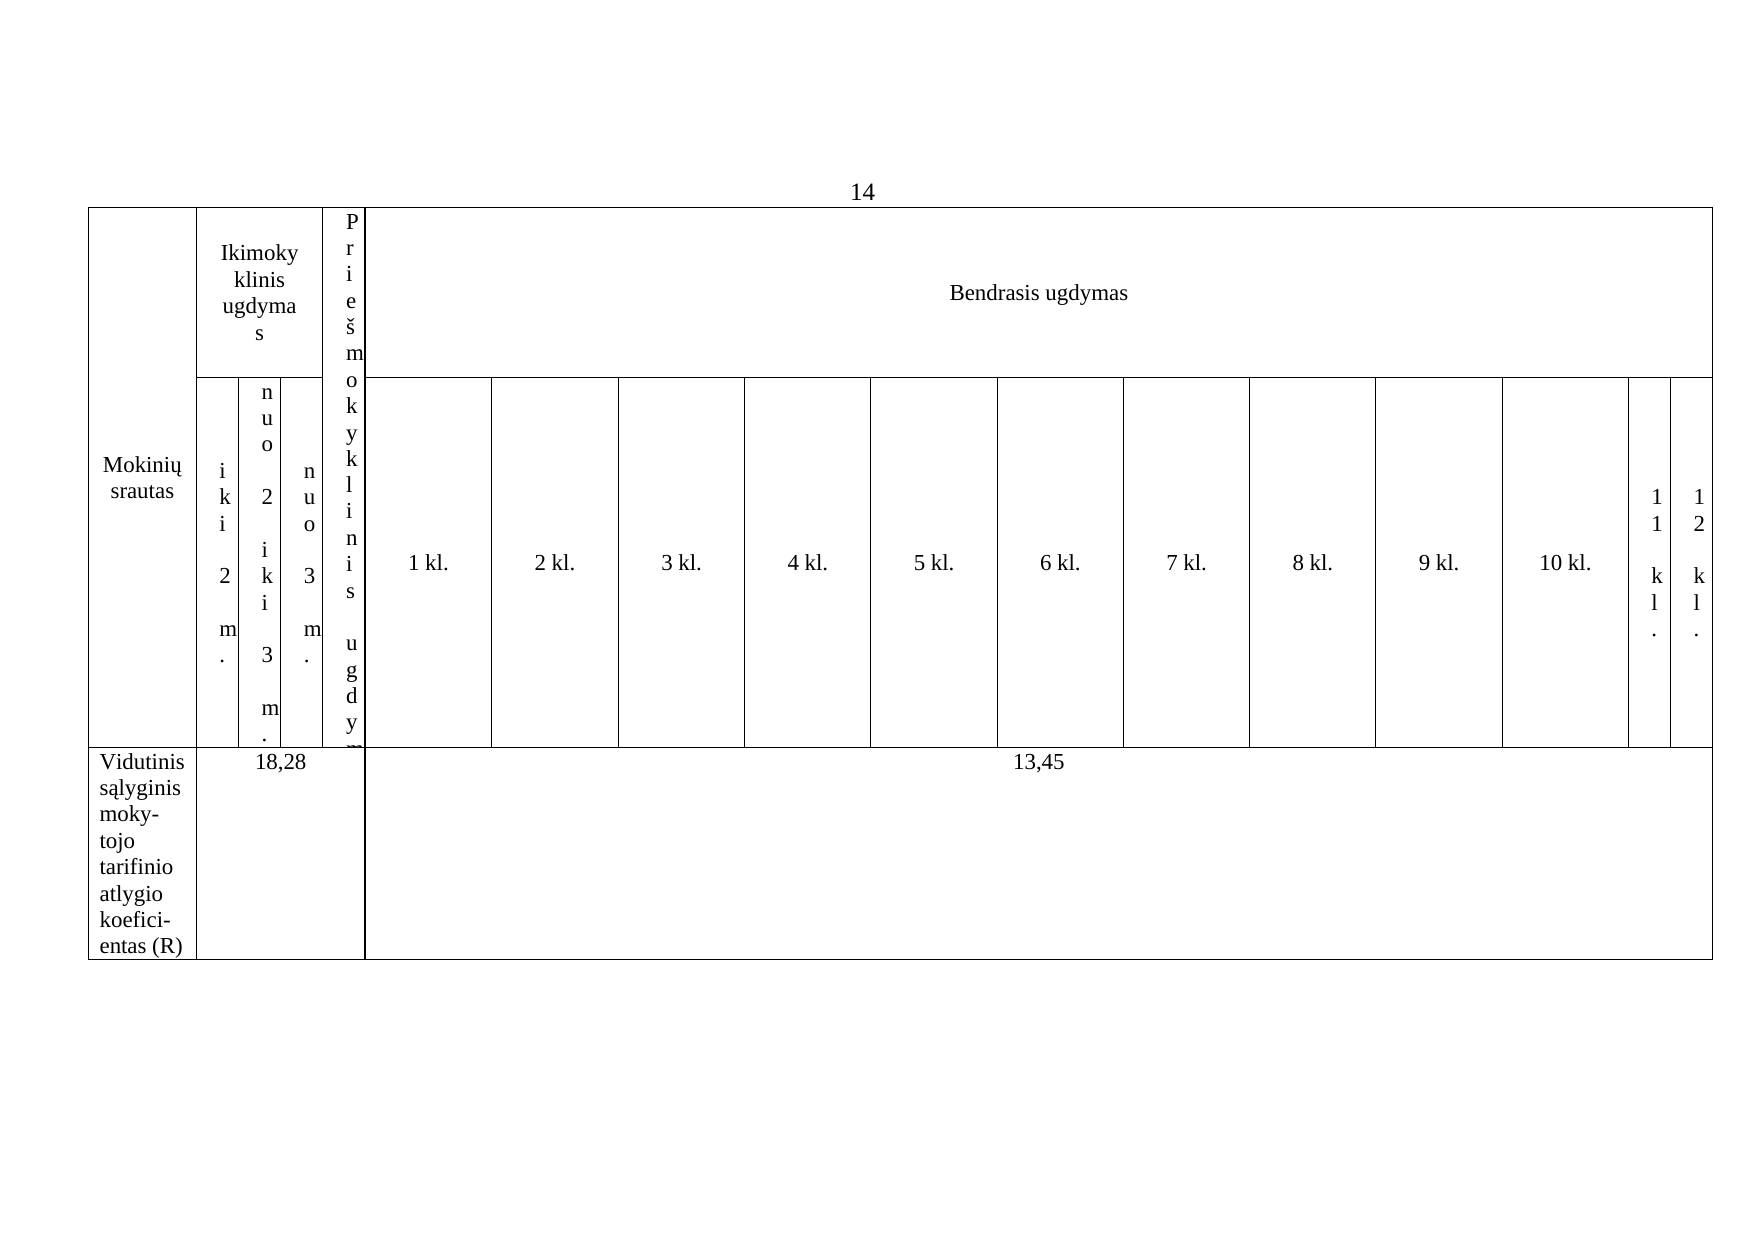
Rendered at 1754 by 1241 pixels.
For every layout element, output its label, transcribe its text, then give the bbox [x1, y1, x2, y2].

table_cell 8 kl. [1250, 378, 1375, 747]
table_cell 1 kl. [366, 378, 491, 747]
table_cell 13,45 [366, 748, 1712, 959]
table_cell 9 kl. [1376, 378, 1502, 747]
table_header Priešmokyklinis ugdymas [323, 208, 364, 747]
table_cell 6 kl. [998, 378, 1123, 747]
table_cell 4 kl. [745, 378, 870, 747]
table_cell Vidutinis sąlyginis moky-tojo tarifinio atlygio koefici-entas (R) [89, 748, 196, 959]
table_cell 11 kl. [1629, 378, 1670, 747]
table_cell iki 2 m. [197, 378, 238, 747]
table_cell 7 kl. [1124, 378, 1249, 747]
table_cell nuo 3 m. [281, 378, 322, 747]
table_header Mokinių srautas [89, 208, 196, 747]
table_header Bendrasis ugdymas [366, 208, 1712, 377]
table_cell 2 kl. [492, 378, 618, 747]
table_cell 3 kl. [619, 378, 744, 747]
table_cell 10 kl. [1503, 378, 1628, 747]
table_cell 12 kl. [1671, 378, 1712, 747]
table_cell nuo 2 iki 3 m. [239, 378, 280, 747]
table_cell 18,28 [197, 748, 364, 959]
table_cell 5 kl. [871, 378, 997, 747]
table_header Ikimokyklinis ugdymas [197, 208, 322, 377]
